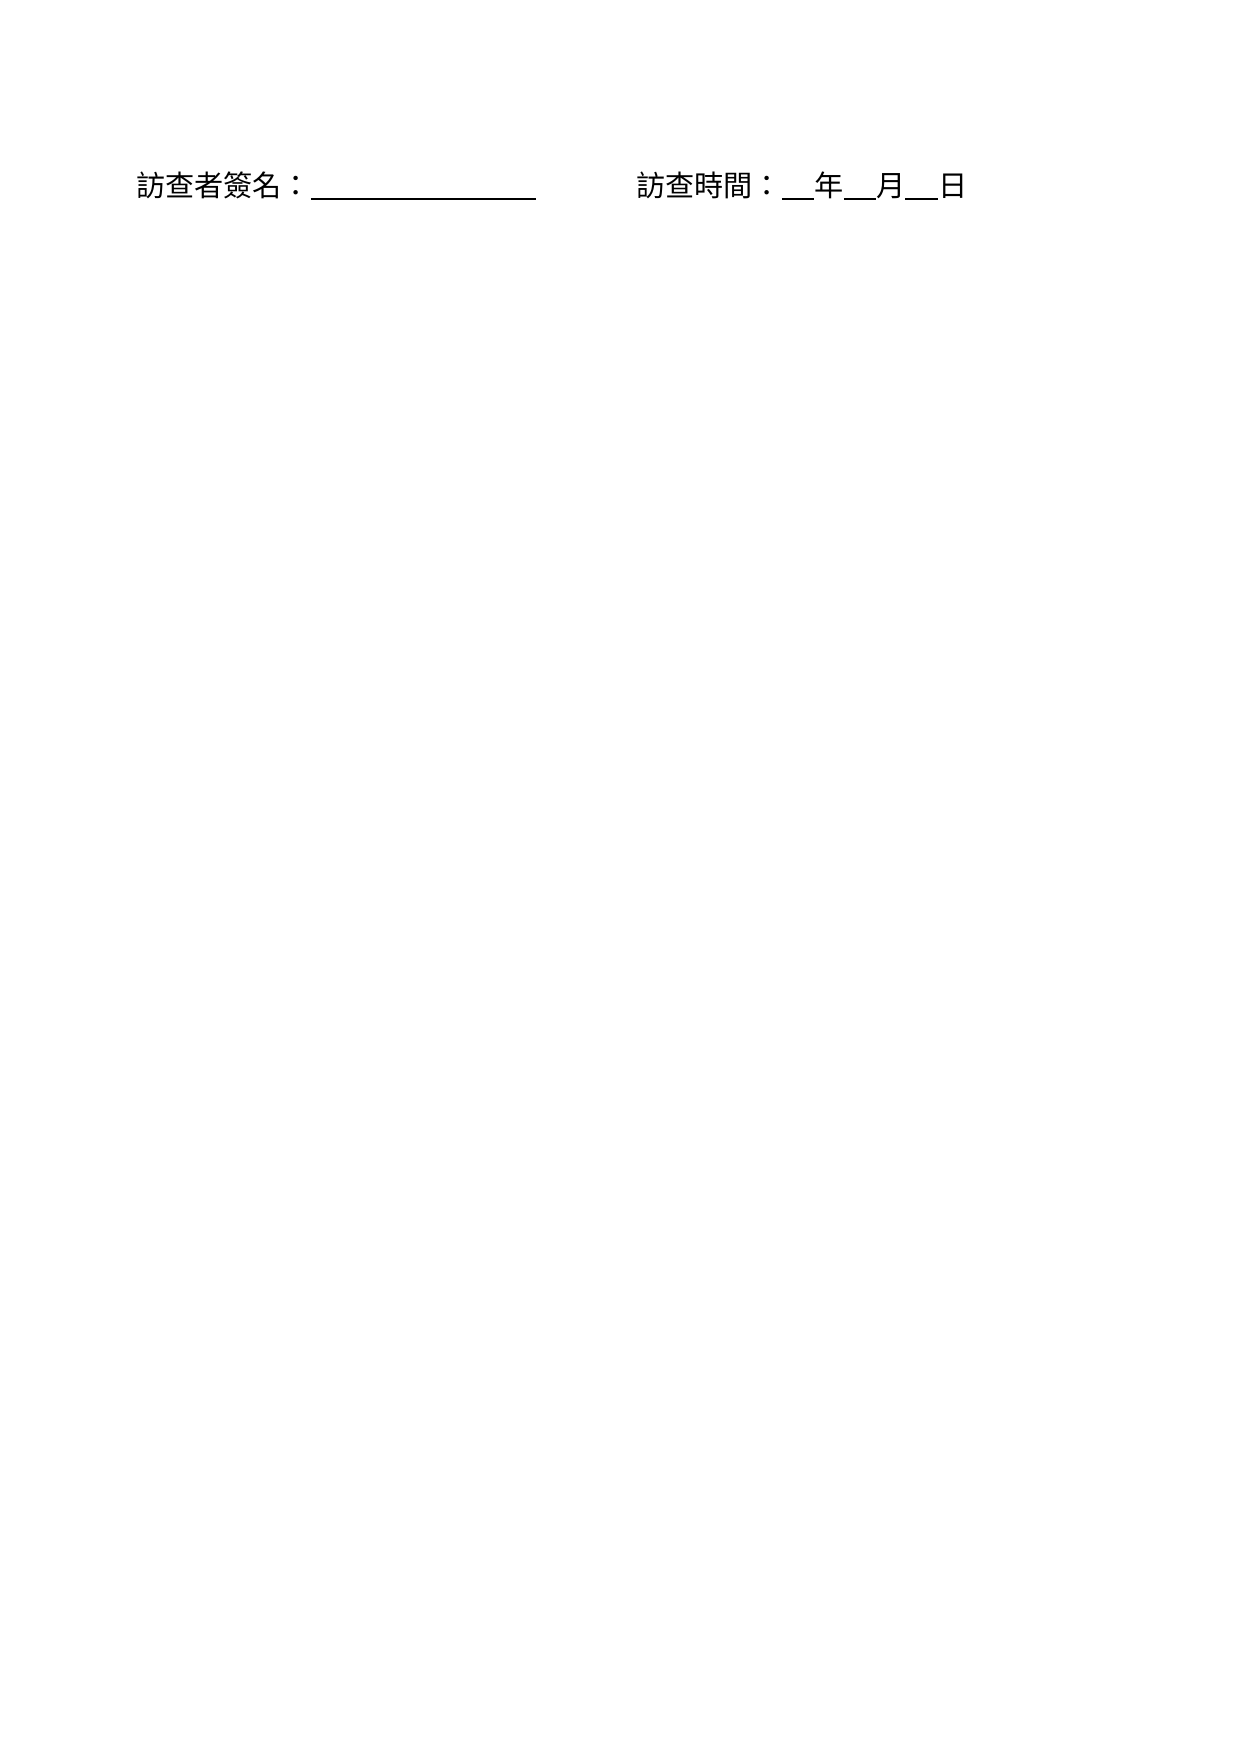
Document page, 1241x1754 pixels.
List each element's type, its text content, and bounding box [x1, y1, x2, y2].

text 訪查者簽名： 訪查時間： 年 月 日 [136, 146, 1104, 221]
